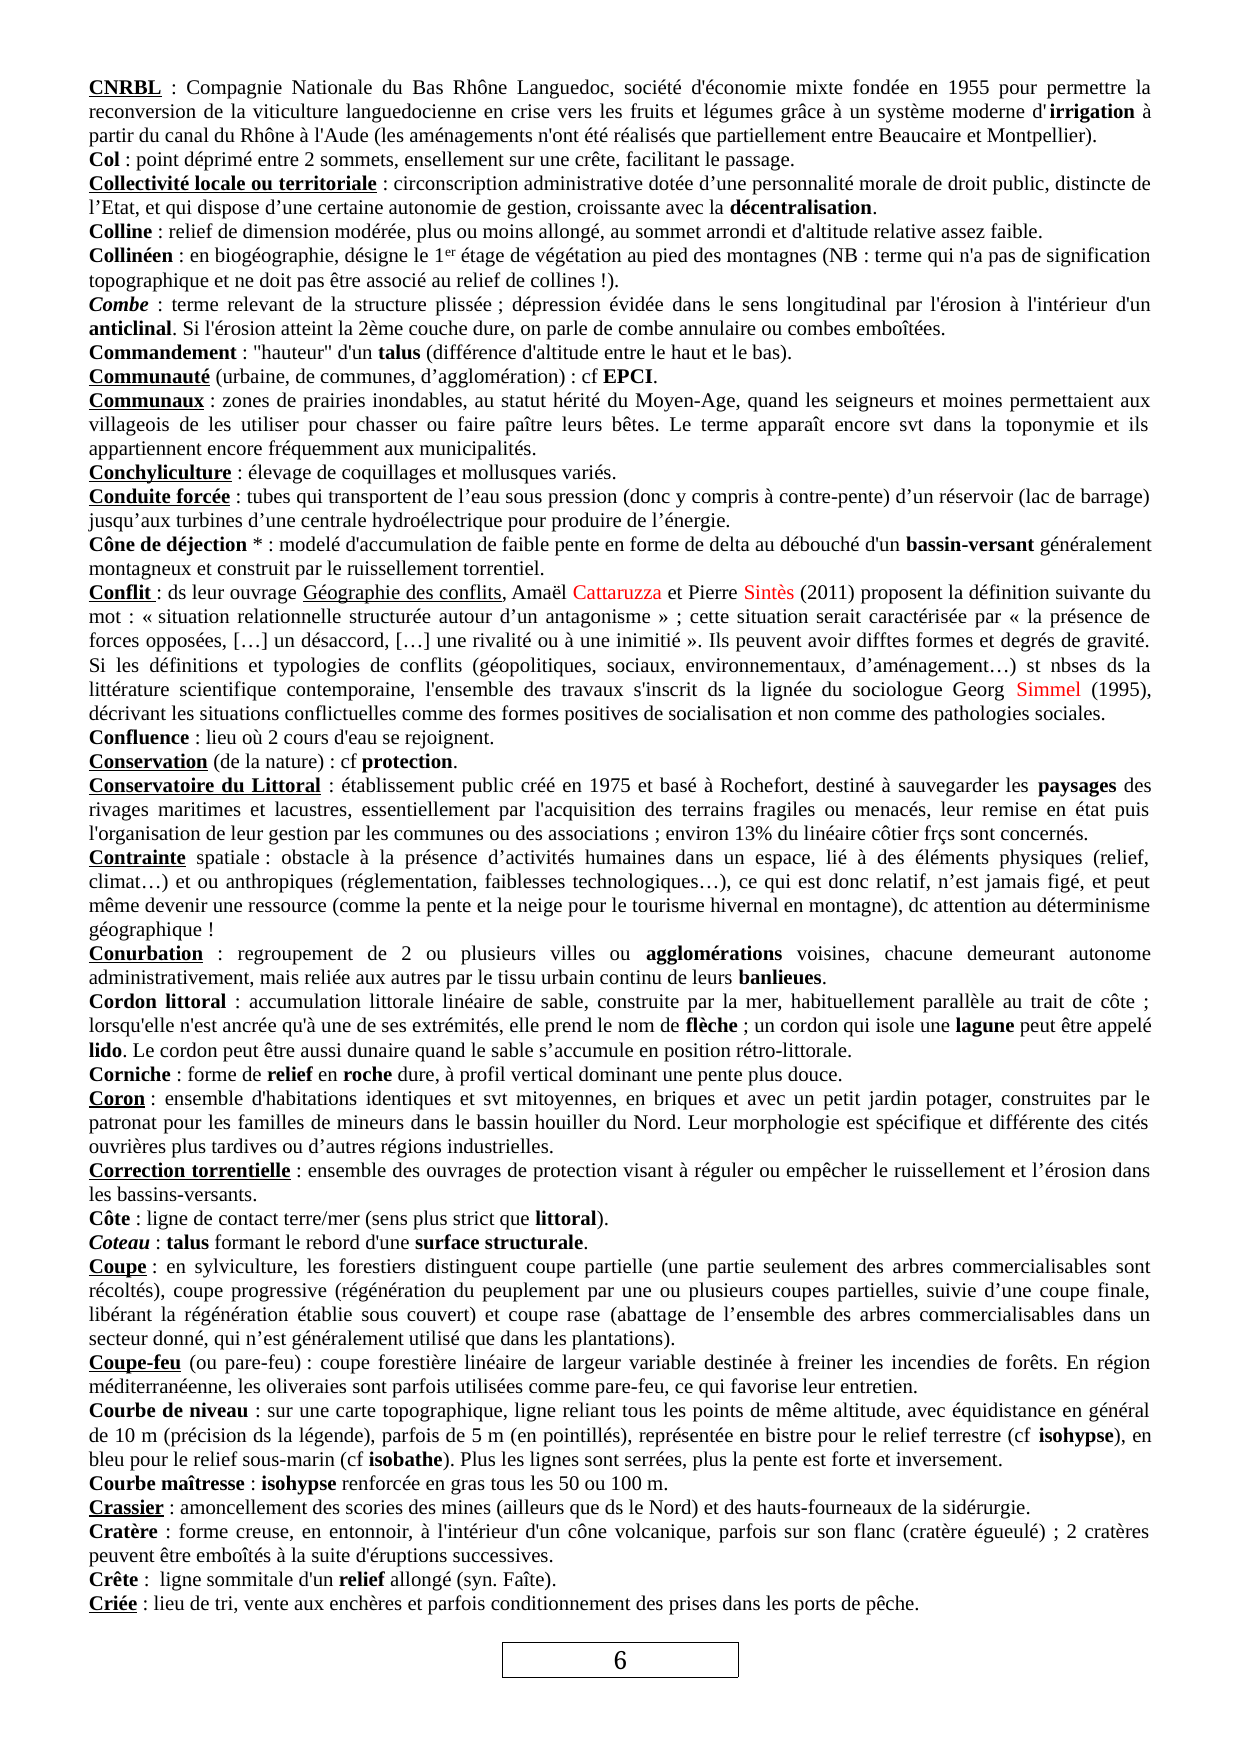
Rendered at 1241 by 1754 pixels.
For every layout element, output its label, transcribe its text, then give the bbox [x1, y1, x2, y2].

text Coron : ensemble d'habitations identiques et svt mitoyennes, en briques et avec un petit jardin potager, construites par le patronat pour les familles de mineurs dans le bassin houiller du Nord. Leur morphologie est spécifique et différente des cités ouvrières plus tardives ou d’autres régions industrielles. [88, 1086, 1152, 1158]
text Conservatoire du Littoral : établissement public créé en 1975 et basé à Rochefort, destiné à sauvegarder les paysages des rivages maritimes et lacustres, essentiellement par l'acquisition des terrains fragiles ou menacés, leur remise en état puis l'organisation de leur gestion par les communes ou des associations ; environ 13% du linéaire côtier frçs sont concernés. [88, 773, 1152, 845]
text Conservation (de la nature) : cf protection. [88, 749, 1152, 773]
text Conduite forcée : tubes qui transportent de l’eau sous pression (donc y compris à contre-pente) d’un réservoir (lac de barrage) jusqu’aux turbines d’une centrale hydroélectrique pour produire de l’énergie. [88, 484, 1152, 532]
text Contrainte spatiale : obstacle à la présence d’activités humaines dans un espace, lié à des éléments physiques (relief, climat…) et ou anthropiques (réglementation, faiblesses technologiques…), ce qui est donc relatif, n’est jamais figé, et peut même devenir une ressource (comme la pente et la neige pour le tourisme hivernal en montagne), dc attention au déterminisme géographique ! [88, 845, 1152, 941]
text Criée : lieu de tri, vente aux enchères et parfois conditionnement des prises dans les ports de pêche. [88, 1591, 1152, 1615]
text Coupe : en sylviculture, les forestiers distinguent coupe partielle (une partie seulement des arbres commercialisables sont récoltés), coupe progressive (régénération du peuplement par une ou plusieurs coupes partielles, suivie d’une coupe finale, libérant la régénération établie sous couvert) et coupe rase (abattage de l’ensemble des arbres commercialisables dans un secteur donné, qui n’est généralement utilisé que dans les plantations). [88, 1254, 1152, 1350]
text Corniche : forme de relief en roche dure, à profil vertical dominant une pente plus douce. [88, 1062, 1152, 1086]
text Cône de déjection * : modelé d'accumulation de faible pente en forme de delta au débouché d'un bassin-versant généralement montagneux et construit par le ruissellement torrentiel. [88, 532, 1152, 580]
text Courbe maîtresse : isohypse renforcée en gras tous les 50 ou 100 m. [88, 1471, 1152, 1495]
text Coteau : talus formant le rebord d'une surface structurale. [88, 1230, 1152, 1254]
text Crête : ligne sommitale d'un relief allongé (syn. Faîte). [88, 1567, 1152, 1591]
text Correction torrentielle : ensemble des ouvrages de protection visant à réguler ou empêcher le ruissellement et l’érosion dans les bassins-versants. [88, 1158, 1152, 1206]
text Conchyliculture : élevage de coquillages et mollusques variés. [88, 460, 1152, 484]
text Communauté (urbaine, de communes, d’agglomération) : cf EPCI. [88, 364, 1152, 388]
text Confluence : lieu où 2 cours d'eau se rejoignent. [88, 725, 1152, 749]
text Col : point déprimé entre 2 sommets, ensellement sur une crête, facilitant le passage. [88, 147, 1152, 171]
text Collinéen : en biogéographie, désigne le 1er étage de végétation au pied des montagnes (NB : terme qui n'a pas de signification topographique et ne doit pas être associé au relief de collines !). [88, 243, 1152, 292]
text Commandement : "hauteur" d'un talus (différence d'altitude entre le haut et le bas). [88, 340, 1152, 364]
text Combe : terme relevant de la structure plissée ; dépression évidée dans le sens longitudinal par l'érosion à l'intérieur d'un anticlinal. Si l'érosion atteint la 2ème couche dure, on parle de combe annulaire ou combes emboîtées. [88, 292, 1152, 340]
text Côte : ligne de contact terre/mer (sens plus strict que littoral). [88, 1206, 1152, 1230]
text Communaux : zones de prairies inondables, au statut hérité du Moyen-Age, quand les seigneurs et moines permettaient aux villageois de les utiliser pour chasser ou faire paître leurs bêtes. Le terme apparaît encore svt dans la toponymie et ils appartiennent encore fréquemment aux municipalités. [88, 388, 1152, 460]
text Conurbation : regroupement de 2 ou plusieurs villes ou agglomérations voisines, chacune demeurant autonome administrativement, mais reliée aux autres par le tissu urbain continu de leurs banlieues. [88, 941, 1152, 989]
text Cordon littoral : accumulation littorale linéaire de sable, construite par la mer, habituellement parallèle au trait de côte ; lorsqu'elle n'est ancrée qu'à une de ses extrémités, elle prend le nom de flèche ; un cordon qui isole une lagune peut être appelé lido. Le cordon peut être aussi dunaire quand le sable s’accumule en position rétro-littorale. [88, 989, 1152, 1062]
text Crassier : amoncellement des scories des mines (ailleurs que ds le Nord) et des hauts-fourneaux de la sidérurgie. [88, 1495, 1152, 1519]
text CNRBL : Compagnie Nationale du Bas Rhône Languedoc, société d'économie mixte fondée en 1955 pour permettre la reconversion de la viticulture languedocienne en crise vers les fruits et légumes grâce à un système moderne d'irrigation à partir du canal du Rhône à l'Aude (les aménagements n'ont été réalisés que partiellement entre Beaucaire et Montpellier). [88, 75, 1152, 147]
text Colline : relief de dimension modérée, plus ou moins allongé, au sommet arrondi et d'altitude relative assez faible. [88, 219, 1152, 243]
text Conflit : ds leur ouvrage Géographie des conflits, Amaël Cattaruzza et Pierre Sintès (2011) proposent la définition suivante du mot : « situation relationnelle structurée autour d’un antagonisme » ; cette situation serait caractérisée par « la présence de forces opposées, […] un désaccord, […] une rivalité ou à une inimitié ». Ils peuvent avoir difftes formes et degrés de gravité. Si les définitions et typologies de conflits (géopolitiques, sociaux, environnementaux, d’aménagement…) st nbses ds la littérature scientifique contemporaine, l'ensemble des travaux s'inscrit ds la lignée du sociologue Georg Simmel (1995), décrivant les situations conflictuelles comme des formes positives de socialisation et non comme des pathologies sociales. [88, 580, 1152, 725]
text Coupe-feu (ou pare-feu) : coupe forestière linéaire de largeur variable destinée à freiner les incendies de forêts. En région méditerranéenne, les oliveraies sont parfois utilisées comme pare-feu, ce qui favorise leur entretien. [88, 1350, 1152, 1398]
text Collectivité locale ou territoriale : circonscription administrative dotée d’une personnalité morale de droit public, distincte de l’Etat, et qui dispose d’une certaine autonomie de gestion, croissante avec la décentralisation. [88, 171, 1152, 219]
text Cratère : forme creuse, en entonnoir, à l'intérieur d'un cône volcanique, parfois sur son flanc (cratère égueulé) ; 2 cratères peuvent être emboîtés à la suite d'éruptions successives. [88, 1519, 1152, 1567]
text Courbe de niveau : sur une carte topographique, ligne reliant tous les points de même altitude, avec équidistance en général de 10 m (précision ds la légende), parfois de 5 m (en pointillés), représentée en bistre pour le relief terrestre (cf isohypse), en bleu pour le relief sous-marin (cf isobathe). Plus les lignes sont serrées, plus la pente est forte et inversement. [88, 1398, 1152, 1471]
